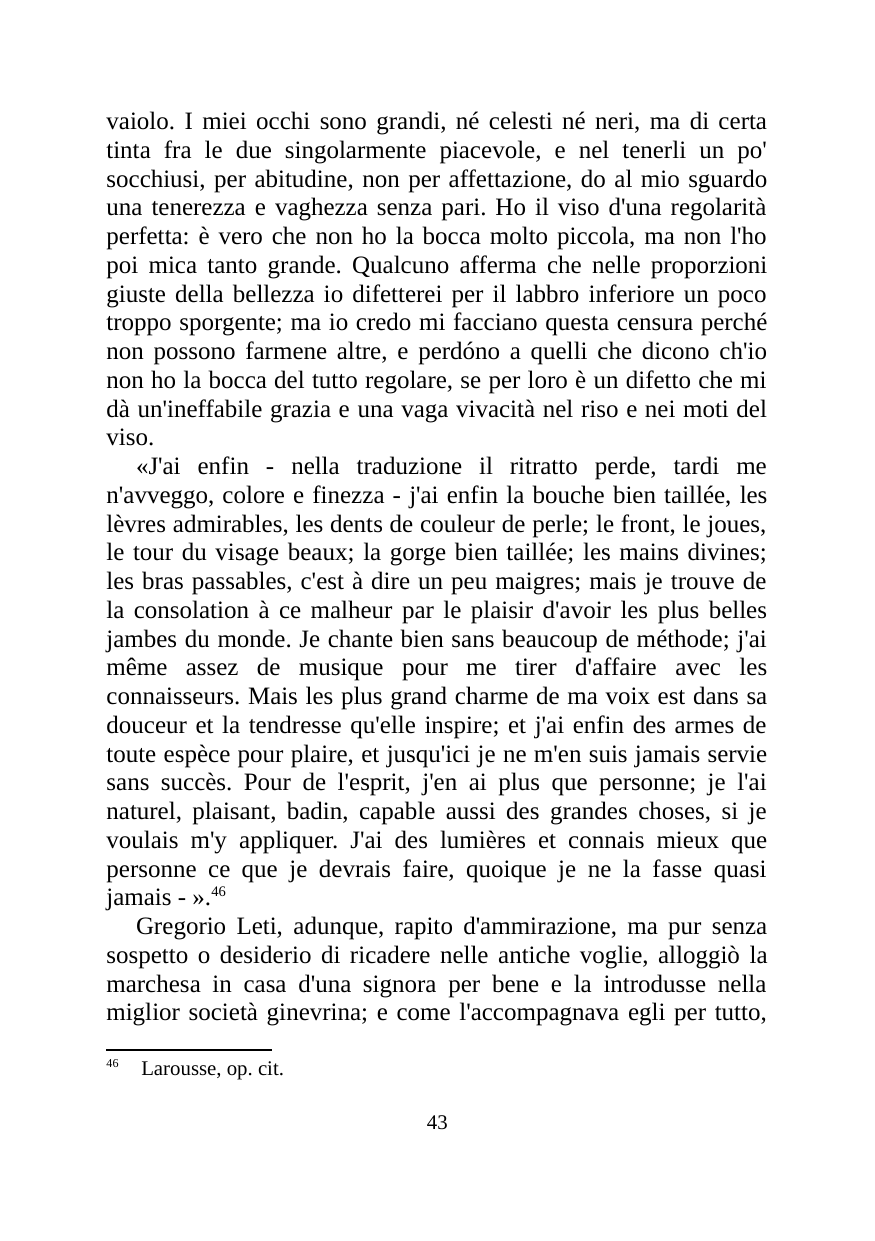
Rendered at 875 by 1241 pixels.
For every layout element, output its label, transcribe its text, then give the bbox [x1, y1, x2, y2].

text Gregorio Leti, adunque, rapito d'ammirazione, ma pur senza sospetto o desiderio di ricadere nelle antiche voglie, alloggiò la marchesa in casa d'una signora per bene e la introdusse nella miglior società ginevrina; e come l'accompagnava egli per tutto, [106, 911, 768, 1026]
text Larousse, op. cit. [106, 1056, 768, 1080]
text vaiolo. I miei occhi sono grandi, né celesti né neri, ma di certa tinta fra le due singolarmente piacevole, e nel tenerli un po' socchiusi, per abitudine, non per affettazione, do al mio sguardo una tenerezza e vaghezza senza pari. Ho il viso d'una regolarità perfetta: è vero che non ho la bocca molto piccola, ma non l'ho poi mica tanto grande. Qualcuno afferma che nelle proporzioni giuste della bellezza io difetterei per il labbro inferiore un poco troppo sporgente; ma io credo mi facciano questa censura perché non possono farmene altre, e perdóno a quelli che dicono ch'io non ho la bocca del tutto regolare, se per loro è un difetto che mi dà un'ineffabile grazia e una vaga vivacità nel riso e nei moti del viso. [106, 106, 768, 451]
text «J'ai enfin - nella traduzione il ritratto perde, tardi me n'avveggo, colore e finezza - j'ai enfin la bouche bien taillée, les lèvres admirables, les dents de couleur de perle; le front, le joues, le tour du visage beaux; la gorge bien taillée; les mains divines; les bras passables, c'est à dire un peu maigres; mais je trouve de la consolation à ce malheur par le plaisir d'avoir les plus belles jambes du monde. Je chante bien sans beaucoup de méthode; j'ai même assez de musique pour me tirer d'affaire avec les connaisseurs. Mais les plus grand charme de ma voix est dans sa douceur et la tendresse qu'elle inspire; et j'ai enfin des armes de toute espèce pour plaire, et jusqu'ici je ne m'en suis jamais servie sans succès. Pour de l'esprit, j'en ai plus que personne; je l'ai naturel, plaisant, badin, capable aussi des grandes choses, si je voulais m'y appliquer. J'ai des lumières et connais mieux que personne ce que je devrais faire, quoique je ne la fasse quasi jamais - ». [106, 451, 768, 911]
